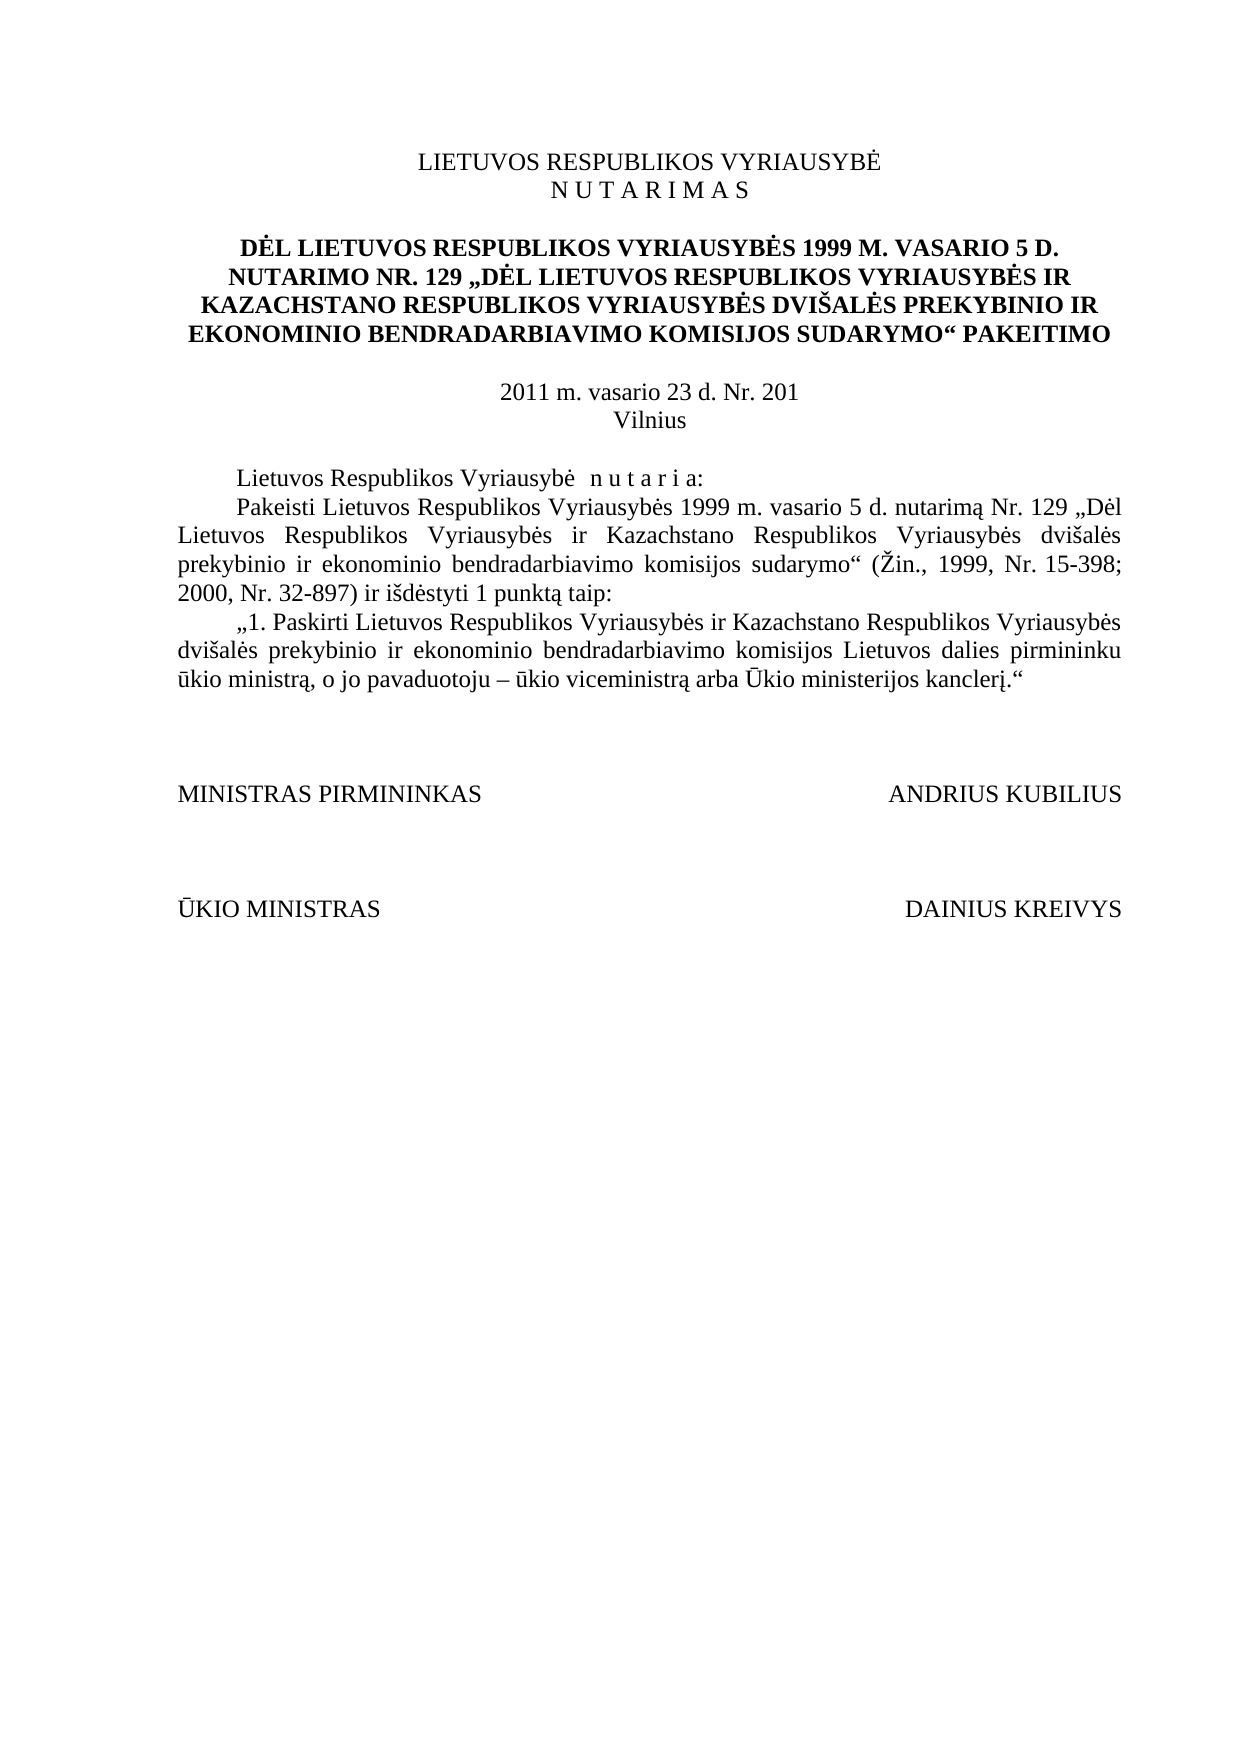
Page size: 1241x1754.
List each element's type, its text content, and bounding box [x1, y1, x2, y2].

text Lietuvos Respublikos Vyriausybė [177, 147, 1122, 176]
text DĖL Lietuvos Respublikos Vyriausybės 1999 m. vasario 5 d. nutarimo nr. 129 „dėl Lietuvos Respublikos Vyriausybės ir kazachstano respublikos vyriausybės dvišalės prekybinio ir ekonominio bendradarbiavimo komisijos sudarymo“ pakeitimo [177, 233, 1122, 348]
text Lietuvos Respublikos Vyriausybė nutaria: [177, 463, 1122, 492]
text NUTARIMAS [177, 176, 1122, 204]
text Vilnius [177, 406, 1122, 434]
text „1. Paskirti Lietuvos Respublikos Vyriausybės ir Kazachstano Respublikos Vyriausybės dvišalės prekybinio ir ekonominio bendradarbiavimo komisijos Lietuvos dalies pirmininku ūkio ministrą, o jo pavaduotoju – ūkio viceministrą arba Ūkio ministerijos kanclerį.“ [177, 607, 1122, 693]
text 2011 m. vasario 23 d. Nr. 201 [177, 377, 1122, 406]
text ŪKIO MINISTRAS DAINIUS KREIVYS [177, 894, 1122, 923]
text MINISTRAS PIRMININKAS ANDRIUS KUBILIUS [177, 779, 1122, 808]
text Pakeisti Lietuvos Respublikos Vyriausybės 1999 m. vasario 5 d. nutarimą Nr. 129 „Dėl Lietuvos Respublikos Vyriausybės ir Kazachstano Respublikos Vyriausybės dvišalės prekybinio ir ekonominio bendradarbiavimo komisijos sudarymo“ (Žin., 1999, Nr. 15-398; 2000, Nr. 32-897) ir išdėstyti 1 punktą taip: [177, 492, 1122, 607]
